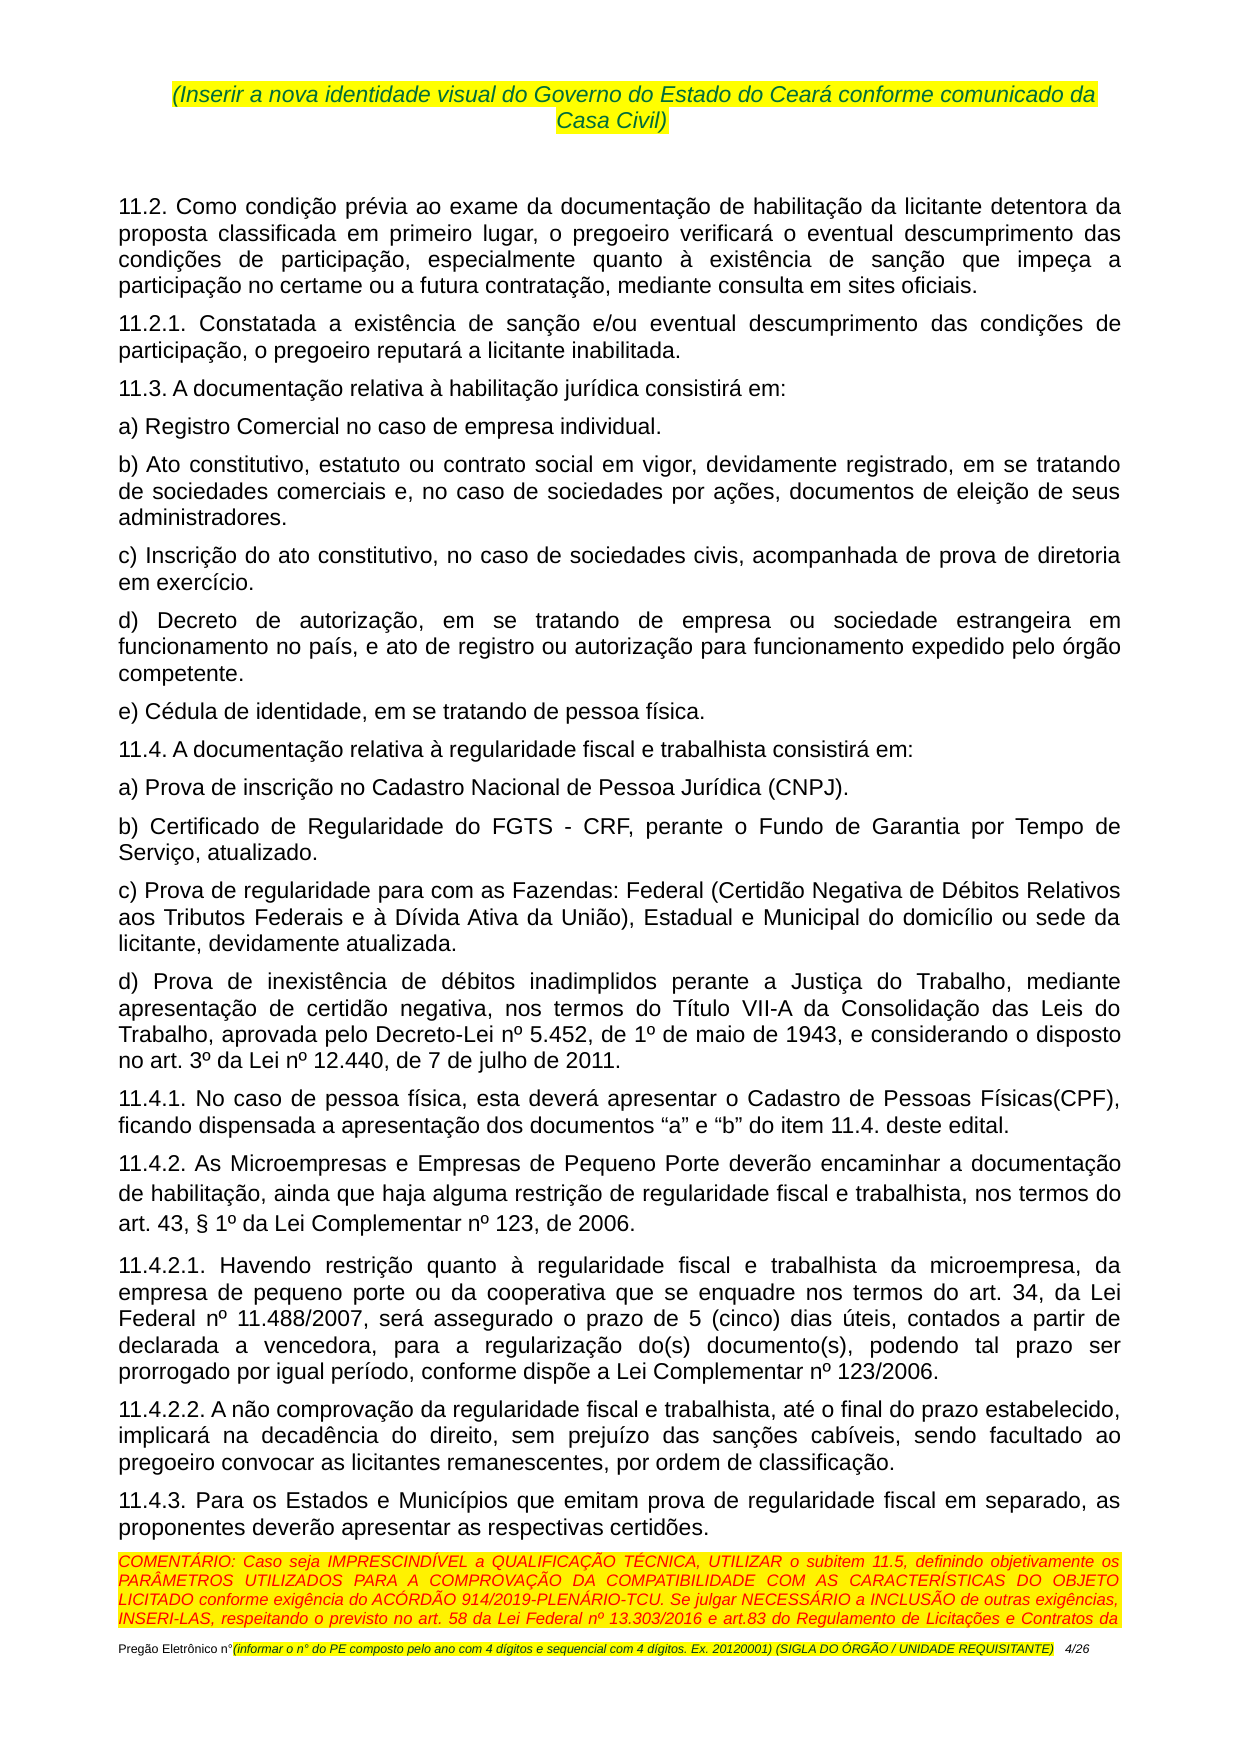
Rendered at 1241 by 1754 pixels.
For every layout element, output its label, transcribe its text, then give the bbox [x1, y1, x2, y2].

text b) Certificado de Regularidade do FGTS - CRF, perante o Fundo de Garantia por Tempo de Serviço, atualizado. [118, 813, 1122, 865]
text 11.3. A documentação relativa à habilitação jurídica consistirá em: [118, 375, 1122, 401]
text b) Ato constitutivo, estatuto ou contrato social em vigor, devidamente registrado, em se tratando de sociedades comerciais e, no caso de sociedades por ações, documentos de eleição de seus administradores. [118, 451, 1122, 531]
list 11.4.2. As Microempresas e Empresas de Pequeno Porte deverão encaminhar a documentação de habilitação, ainda que haja alguma restrição de regularidade fiscal e trabalhista, nos termos do art. 43, § 1º da Lei Complementar nº 123, de 2006. [118, 1150, 1122, 1237]
text a) Prova de inscrição no Cadastro Nacional de Pessoa Jurídica (CNPJ). [118, 774, 1122, 801]
text a) Registro Comercial no caso de empresa individual. [118, 413, 1122, 439]
text 11.4.3. Para os Estados e Municípios que emitam prova de regularidade fiscal em separado, as proponentes deverão apresentar as respectivas certidões. [118, 1487, 1122, 1540]
text 11.2. Como condição prévia ao exame da documentação de habilitação da licitante detentora da proposta classificada em primeiro lugar, o pregoeiro verificará o eventual descumprimento das condições de participação, especialmente quanto à existência de sanção que impeça a participação no certame ou a futura contratação, mediante consulta em sites oficiais. [118, 193, 1122, 298]
text 11.4.2.1. Havendo restrição quanto à regularidade fiscal e trabalhista da microempresa, da empresa de pequeno porte ou da cooperativa que se enquadre nos termos do art. 34, da Lei Federal nº 11.488/2007, será assegurado o prazo de 5 (cinco) dias úteis, contados a partir de declarada a vencedora, para a regularização do(s) documento(s), podendo tal prazo ser prorrogado por igual período, conforme dispõe a Lei Complementar nº 123/2006. [118, 1252, 1122, 1384]
text 11.4. A documentação relativa à regularidade fiscal e trabalhista consistirá em: [118, 736, 1122, 762]
text c) Prova de regularidade para com as Fazendas: Federal (Certidão Negativa de Débitos Relativos aos Tributos Federais e à Dívida Ativa da União), Estadual e Municipal do domicílio ou sede da licitante, devidamente atualizada. [118, 877, 1122, 956]
text 11.4.1. No caso de pessoa física, esta deverá apresentar o Cadastro de Pessoas Físicas(CPF), ficando dispensada a apresentação dos documentos “a” e “b” do item 11.4. deste edital. [118, 1085, 1122, 1138]
text d) Decreto de autorização, em se tratando de empresa ou sociedade estrangeira em funcionamento no país, e ato de registro ou autorização para funcionamento expedido pelo órgão competente. [118, 607, 1122, 686]
text c) Inscrição do ato constitutivo, no caso de sociedades civis, acompanhada de prova de diretoria em exercício. [118, 542, 1122, 595]
text 11.2.1. Constatada a existência de sanção e/ou eventual descumprimento das condições de participação, o pregoeiro reputará a licitante inabilitada. [118, 310, 1122, 363]
text 11.4.2.2. A não comprovação da regularidade fiscal e trabalhista, até o final do prazo estabelecido, implicará na decadência do direito, sem prejuízo das sanções cabíveis, sendo facultado ao pregoeiro convocar as licitantes remanescentes, por ordem de classificação. [118, 1396, 1122, 1475]
text COMENTÁRIO: Caso seja IMPRESCINDÍVEL a QUALIFICAÇÃO TÉCNICA, UTILIZAR o subitem 11.5, definindo objetivamente os PARÂMETROS UTILIZADOS PARA A COMPROVAÇÃO DA COMPATIBILIDADE COM AS CARACTERÍSTICAS DO OBJETO LICITADO conforme exigência do ACÓRDÃO 914/2019-PLENÁRIO-TCU. Se julgar NECESSÁRIO a INCLUSÃO de outras exigências, INSERI-LAS, respeitando o previsto no art. 58 da Lei Federal nº 13.303/2016 e art.83 do Regulamento de Licitações e Contratos da [118, 1552, 1122, 1628]
text d) Prova de inexistência de débitos inadimplidos perante a Justiça do Trabalho, mediante apresentação de certidão negativa, nos termos do Título VII-A da Consolidação das Leis do Trabalho, aprovada pelo Decreto-Lei nº 5.452, de 1º de maio de 1943, e considerando o disposto no art. 3º da Lei nº 12.440, de 7 de julho de 2011. [118, 968, 1122, 1073]
text e) Cédula de identidade, em se tratando de pessoa física. [118, 698, 1122, 724]
